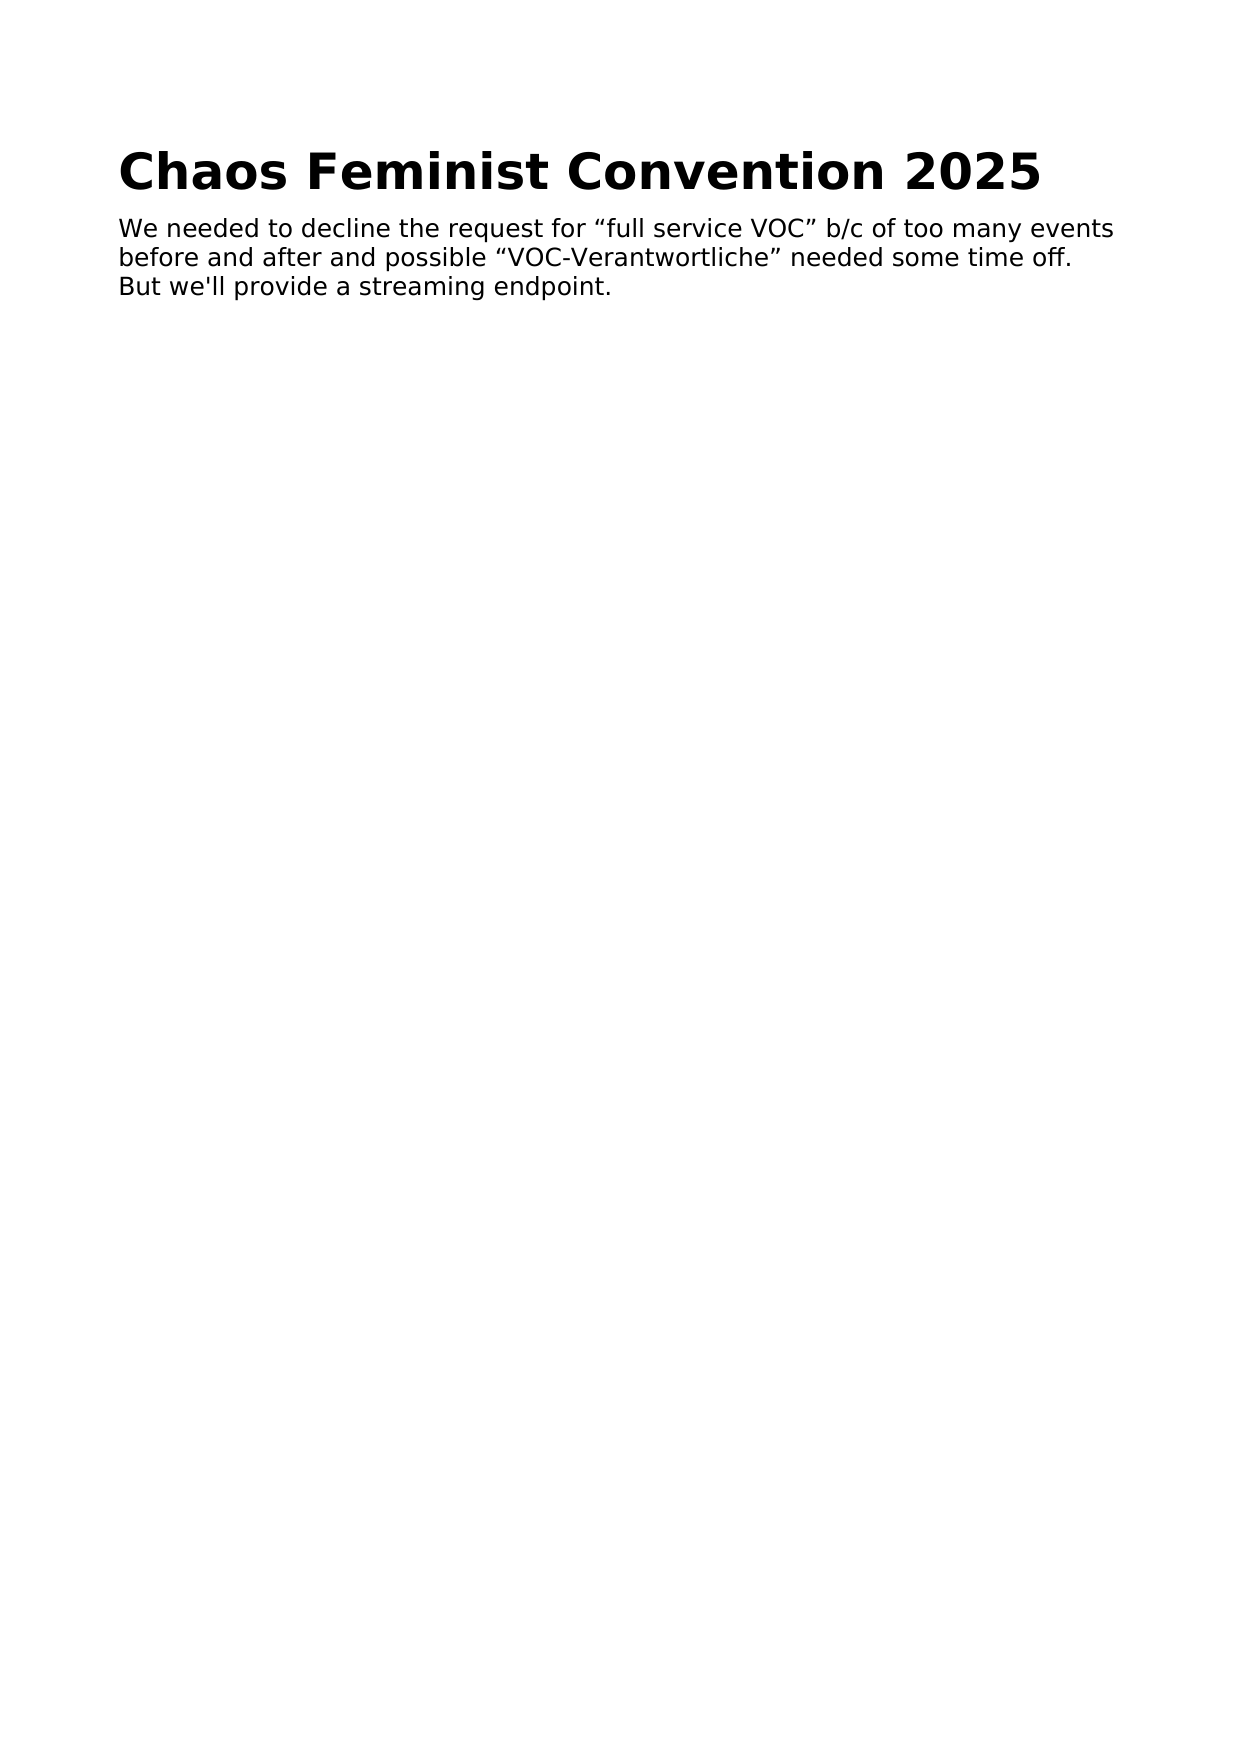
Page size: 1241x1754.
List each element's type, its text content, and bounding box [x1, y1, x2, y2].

subtitle Chaos Feminist Convention 2025 [118, 143, 1122, 201]
text We needed to decline the request for “full service VOC” b/c of too many events before and after and possible “VOC-Verantwortliche” needed some time off. But we'll provide a streaming endpoint. [118, 214, 1122, 301]
